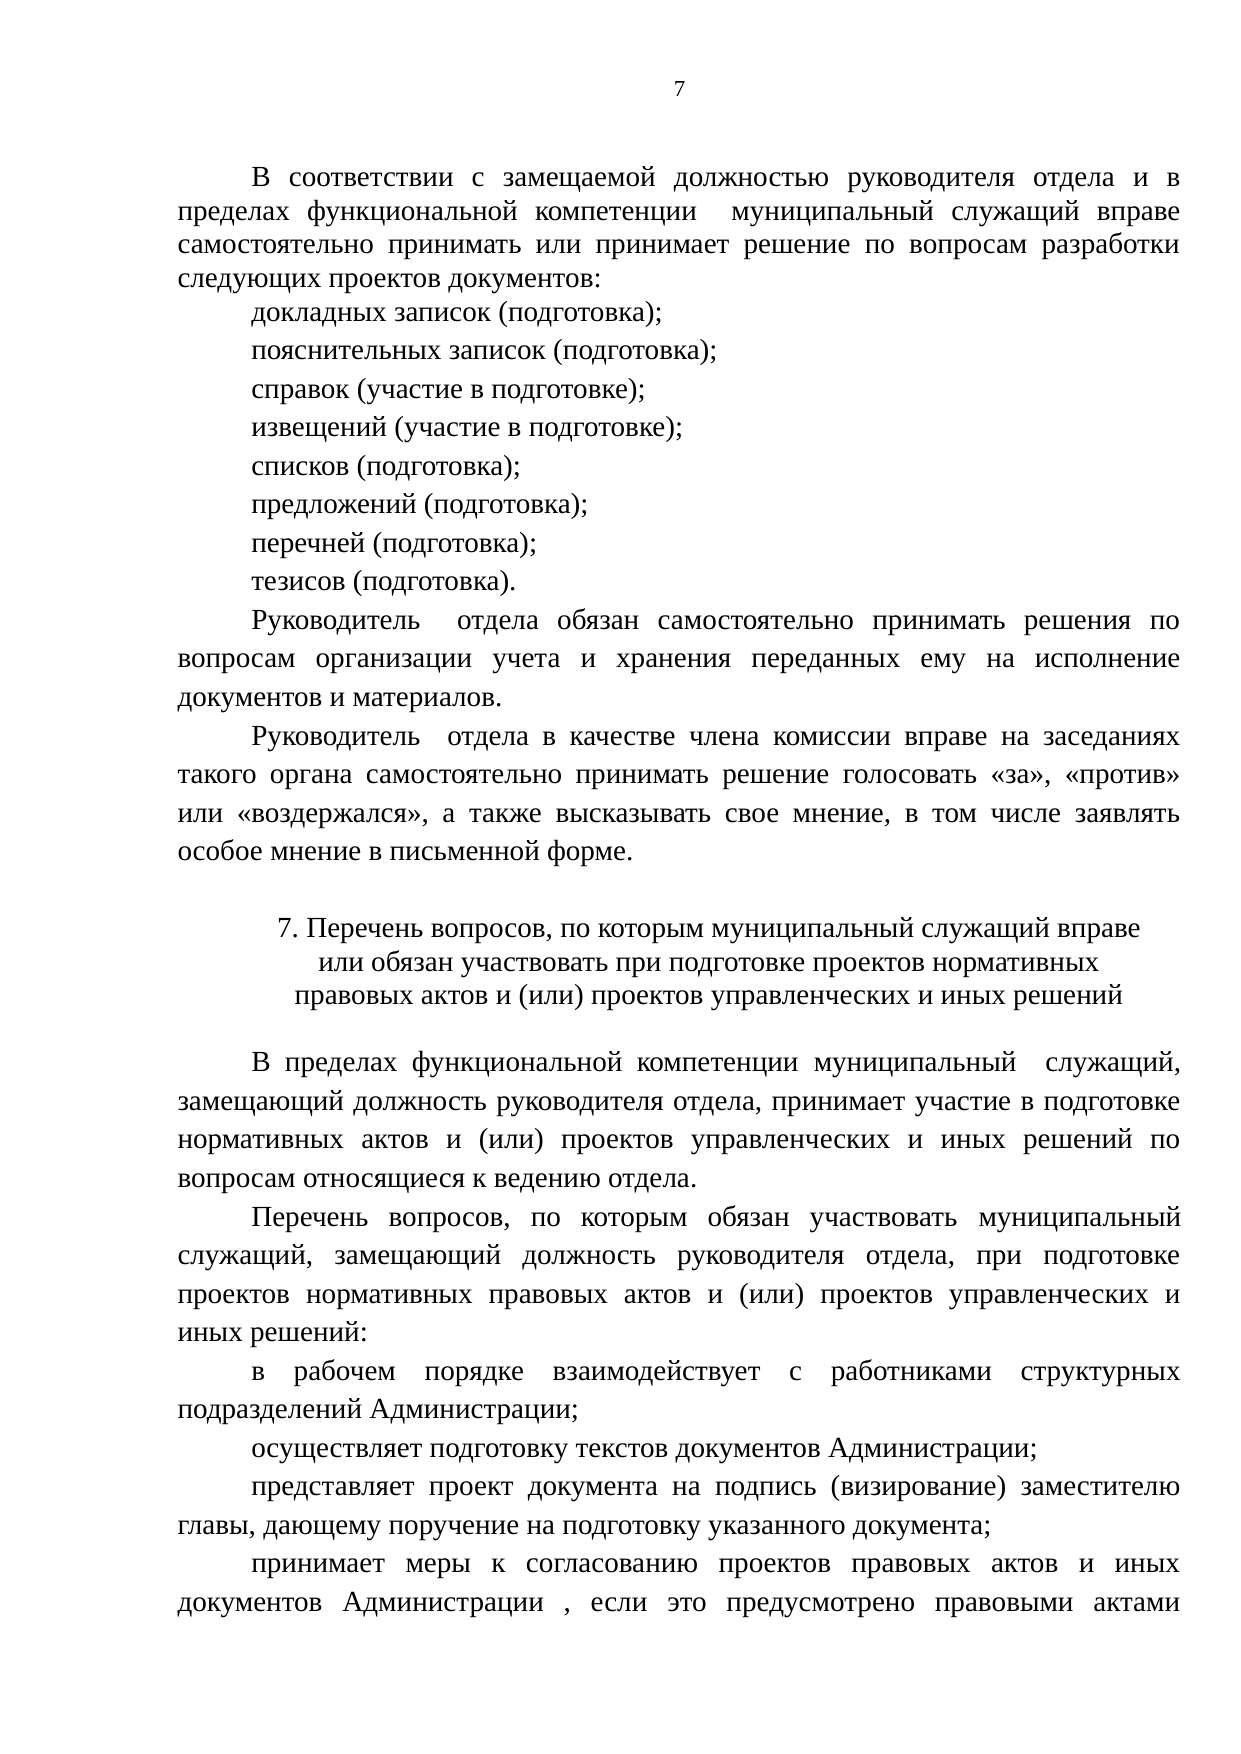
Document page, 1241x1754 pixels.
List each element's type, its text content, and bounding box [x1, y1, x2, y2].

text 7. Перечень вопросов, по которым муниципальный служащий вправе [177, 910, 1181, 944]
text пояснительных записок (подготовка); [177, 332, 1181, 366]
text предложений (подготовка); [177, 486, 1181, 520]
text В соответствии с замещаемой должностью руководителя отдела и в пределах функциональной компетенции муниципальный служащий вправе самостоятельно принимать или принимает решение по вопросам разработки следующих проектов документов: [177, 159, 1181, 294]
text или обязан участвовать при подготовке проектов нормативных [177, 944, 1181, 977]
subtitle принимает меры к согласованию проектов правовых актов и иных документов Администрации , если это предусмотрено правовыми актами [177, 1546, 1181, 1618]
text списков (подготовка); [177, 448, 1181, 481]
text правовых актов и (или) проектов управленческих и иных решений [177, 977, 1181, 1011]
text справок (участие в подготовке); [177, 371, 1181, 404]
text Перечень вопросов, по которым обязан участвовать муниципальный служащий, замещающий должность руководителя отдела, при подготовке проектов нормативных правовых актов и (или) проектов управленческих и иных решений: [177, 1199, 1181, 1348]
text тезисов (подготовка). [177, 563, 1181, 597]
text докладных записок (подготовка); [177, 294, 1181, 327]
text Руководитель отдела обязан самостоятельно принимать решения по вопросам организации учета и хранения переданных ему на исполнение документов и материалов. [177, 602, 1181, 713]
text перечней (подготовка); [177, 525, 1181, 558]
text Руководитель отдела в качестве члена комиссии вправе на заседаниях такого органа самостоятельно принимать решение голосовать «за», «против» или «воздержался», а также высказывать свое мнение, в том числе заявлять особое мнение в письменной форме. [177, 718, 1181, 867]
subtitle представляет проект документа на подпись (визирование) заместителю главы, дающему поручение на подготовку указанного документа; [177, 1468, 1181, 1541]
subtitle в рабочем порядке взаимодействует с работниками структурных подразделений Администрации; [177, 1353, 1181, 1425]
subtitle осуществляет подготовку текстов документов Администрации; [177, 1430, 1181, 1463]
text извещений (участие в подготовке); [177, 409, 1181, 443]
text В пределах функциональной компетенции муниципальный служащий, замещающий должность руководителя отдела, принимает участие в подготовке нормативных актов и (или) проектов управленческих и иных решений по вопросам относящиеся к ведению отдела. [177, 1044, 1181, 1194]
